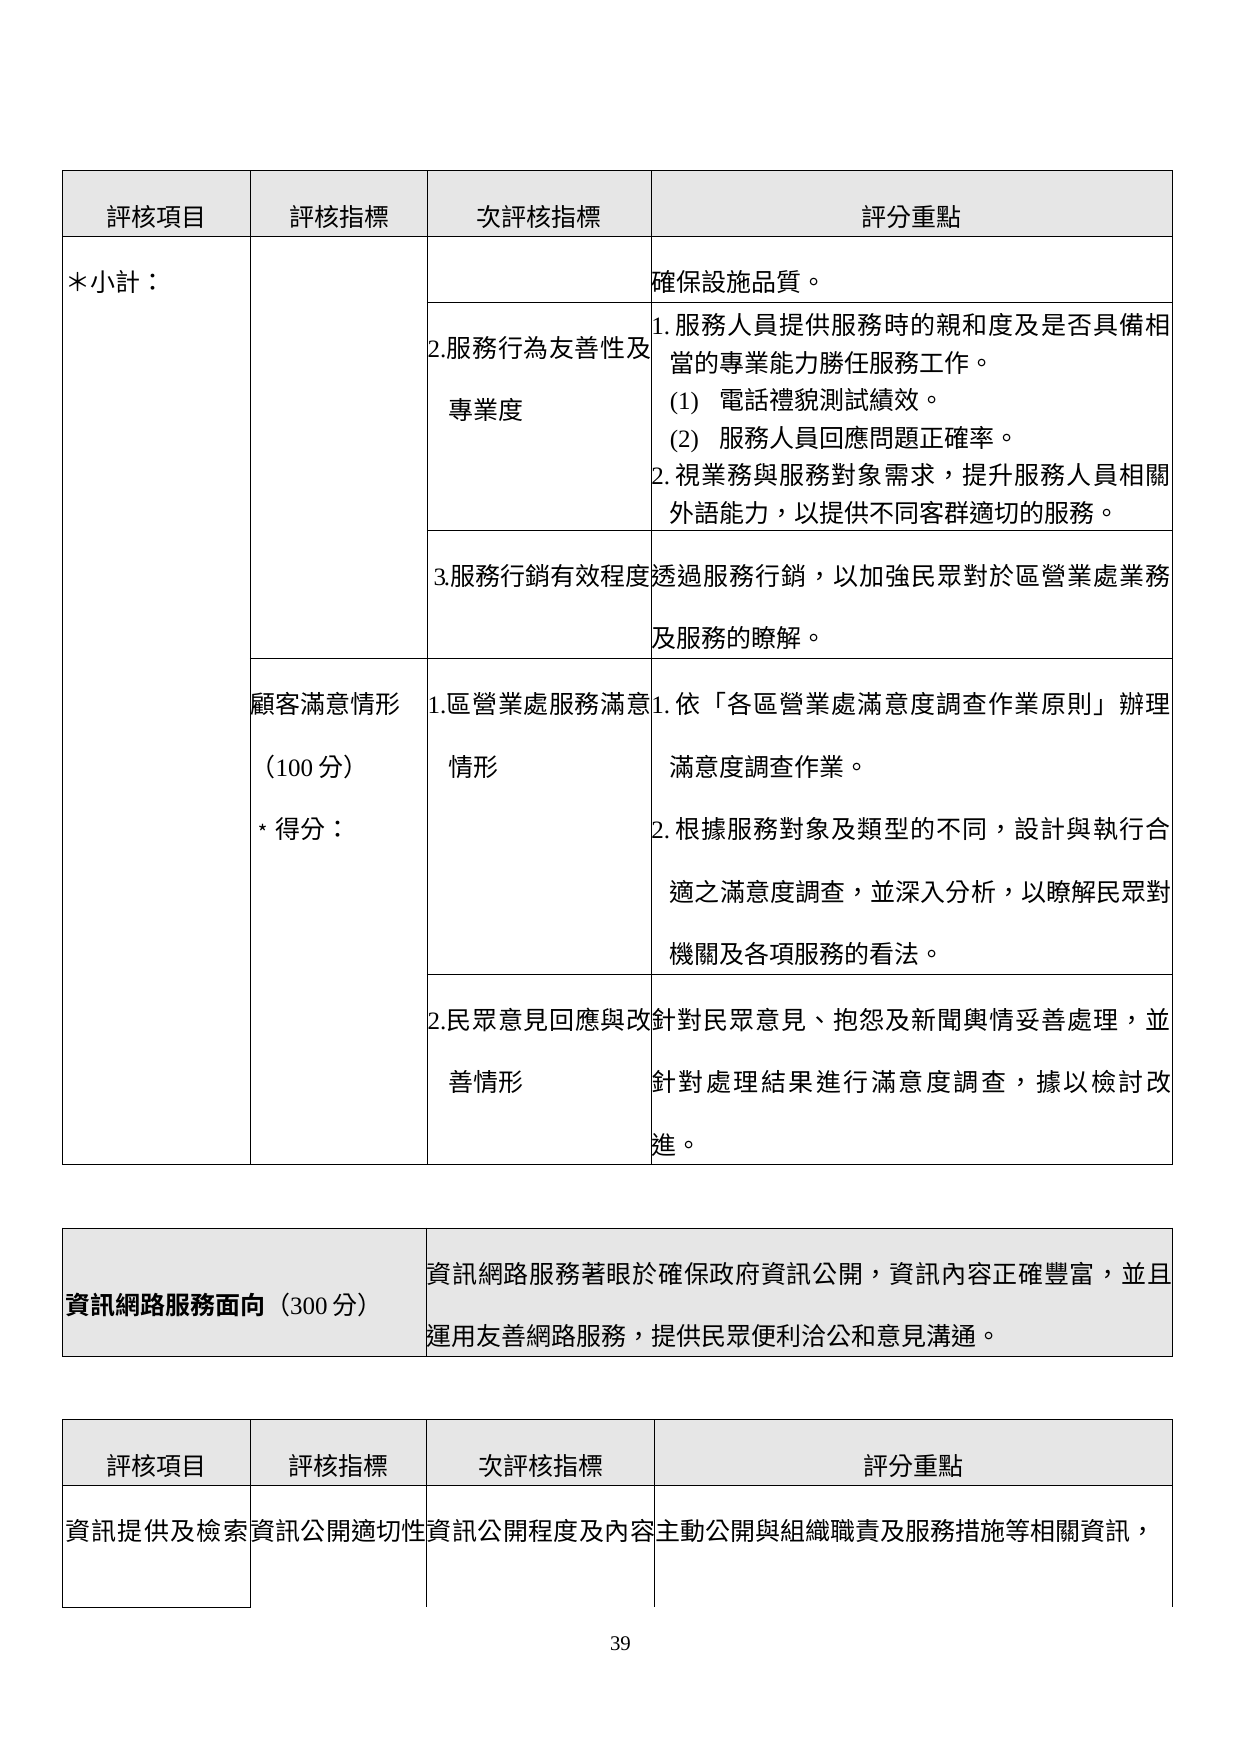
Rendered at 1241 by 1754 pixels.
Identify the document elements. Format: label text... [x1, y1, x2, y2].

table_cell 透過服務行銷，以加強民眾對於區營業處業務及服務的瞭解。 [652, 531, 1172, 658]
table_cell 主動公開與組織職責及服務措施等相關資訊，另網站（頁）內容應正確。對外提供之文件如為可編輯者，應採用ODF文書格式；非可編輯者，採用PDF文書格式。 依據「政府資訊公開法」第7條主動公開相關資訊於網站。 公開服務措施、常見問題集、區處活動、文宣品、出版品及其他重要資訊等。 網站（頁）資訊內容及連結抽測正確度。 [655, 1486, 1172, 1607]
table_header 次評核指標 [428, 171, 651, 236]
table_cell 1.區營業處服務滿意情形 [428, 659, 651, 973]
table_cell 確保設施品質。 [652, 237, 1172, 302]
table_header 評核指標 [251, 171, 427, 236]
table_cell [428, 237, 651, 302]
table_cell 顧客滿意情形 （100分） ﹡得分： [251, 659, 427, 1164]
table_cell 資訊公開適切性與內容有效性 （60分） ﹡得分： [251, 1486, 426, 1607]
table_cell 服務人員提供服務時的親和度及是否具備相當的專業能力勝任服務工作。 電話禮貌測試績效。 服務人員回應問題正確率。 視業務與服務對象需求，提升服務人員相關外語能力，以提供不同客群適切的服務。 [652, 303, 1172, 530]
table_cell 依「各區營業處滿意度調查作業原則」辦理滿意度調查作業。 根據服務對象及類型的不同，設計與執行合適之滿意度調查，並深入分析，以瞭解民眾對機關及各項服務的看法。 [652, 659, 1172, 973]
table_cell 資訊提供及檢索服務（100分） ＊小計： [63, 1486, 250, 1607]
table_cell ＊小計： [63, 237, 250, 1164]
table_cell 2.民眾意見回應與改善情形 [428, 975, 651, 1164]
table_cell 資訊公開程度及內容正確度 [427, 1486, 654, 1607]
table_header 次評核指標 [427, 1420, 654, 1485]
table_header 評分重點 [655, 1420, 1172, 1485]
table_header 評核項目 [63, 171, 250, 236]
table_cell 2.服務行為友善性及專業度 [428, 303, 651, 530]
table_header 資訊網路服務面向（300分） [63, 1229, 426, 1356]
table_cell 針對民眾意見、抱怨及新聞輿情妥善處理，並針對處理結果進行滿意度調查，據以檢討改進。 [652, 975, 1172, 1164]
table_header 評分重點 [652, 171, 1172, 236]
table_header 評核項目 [63, 1420, 250, 1485]
table_cell [251, 237, 427, 658]
table_header 評核指標 [251, 1420, 426, 1485]
table_header 資訊網路服務著眼於確保政府資訊公開，資訊內容正確豐富，並且運用友善網路服務，提供民眾便利洽公和意見溝通。 [427, 1229, 1172, 1356]
table_cell 3.服務行銷有效程度 [428, 531, 651, 658]
